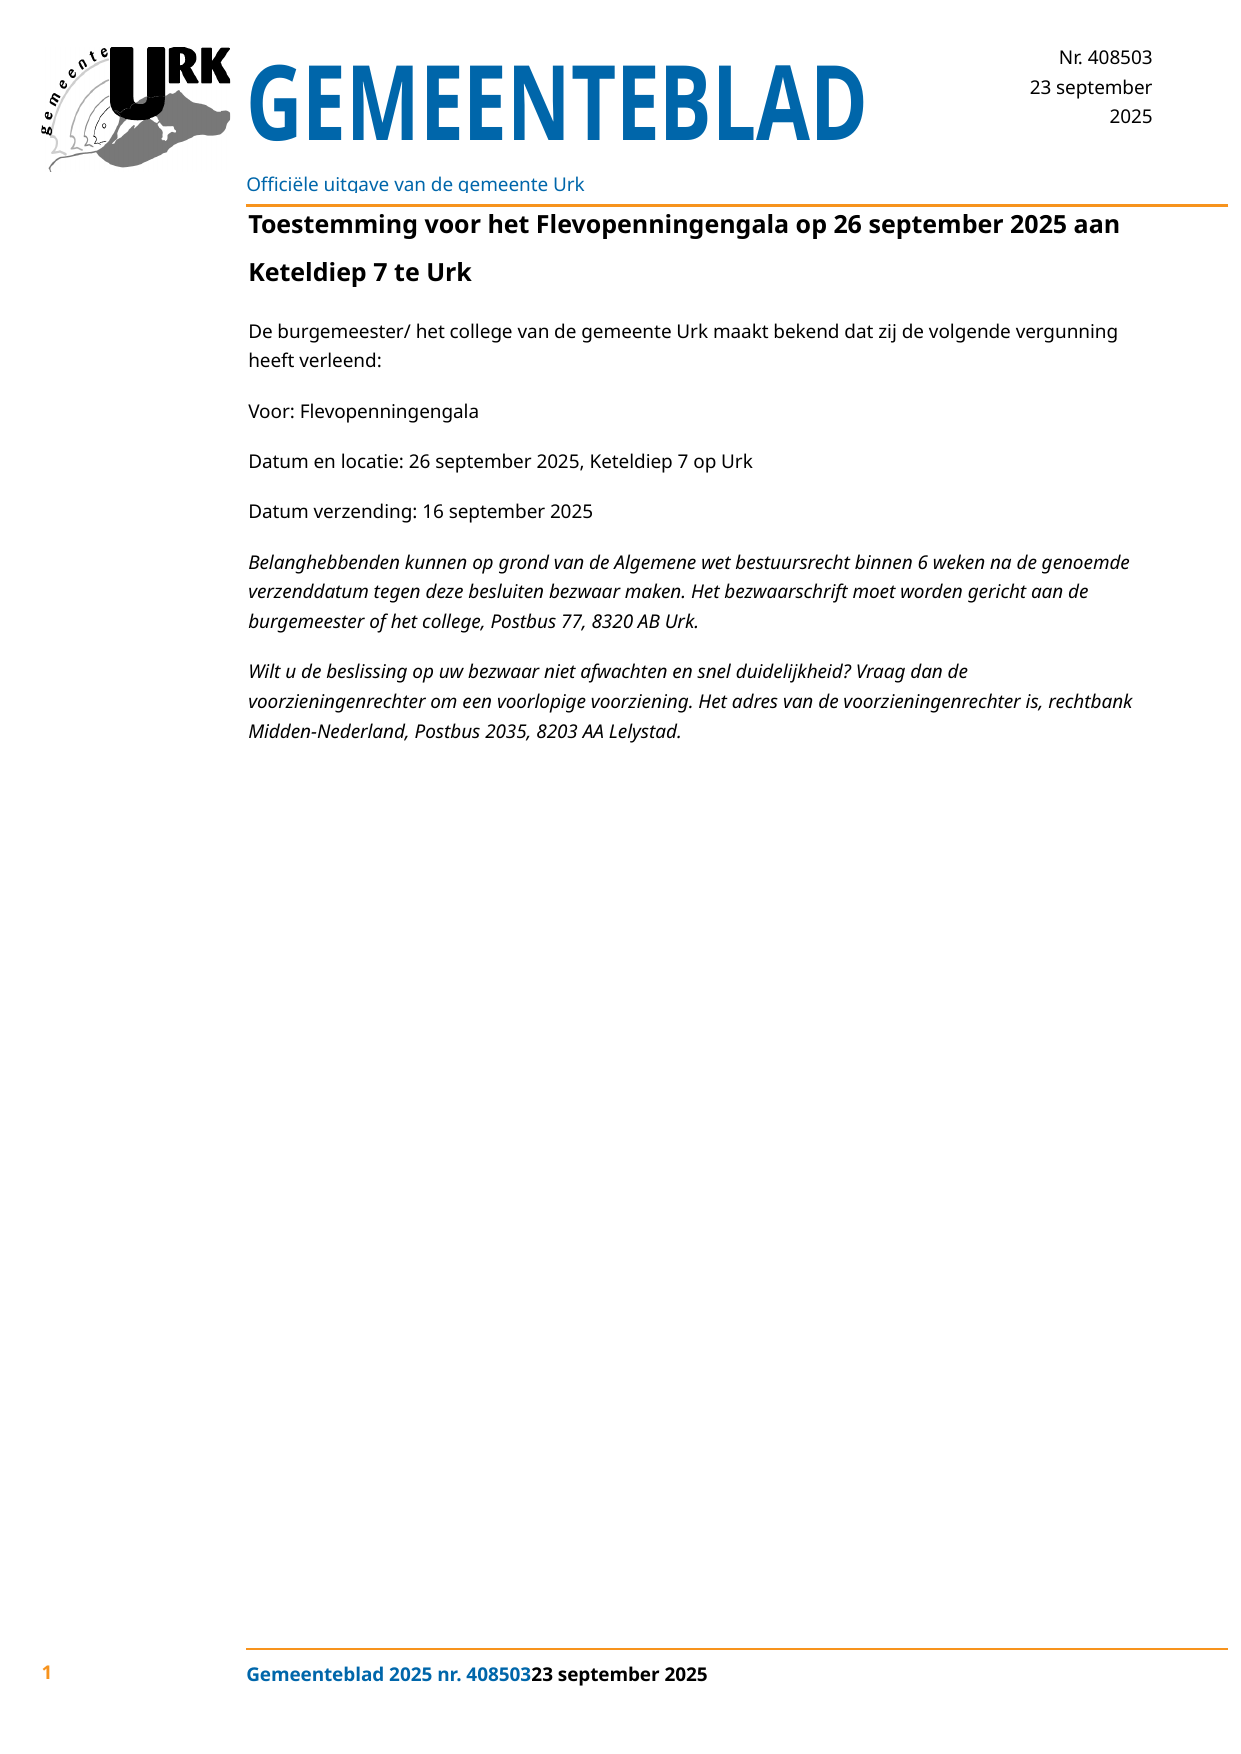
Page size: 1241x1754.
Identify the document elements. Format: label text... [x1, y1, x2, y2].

text Datum en locatie: 26 september 2025, Keteldiep 7 op Urk [248, 448, 1152, 474]
text Belanghebbenden kunnen op grond van de Algemene wet bestuursrecht binnen 6 weken na de genoemde verzenddatum tegen deze besluiten bezwaar maken. Het bezwaarschrift moet worden gericht aan de burgemeester of het college, Postbus 77, 8320 AB Urk. [248, 549, 1152, 634]
text Datum verzending: 16 september 2025 [248, 499, 1152, 524]
text Voor: Flevopenningengala [248, 398, 1152, 424]
text De burgemeester/ het college van de gemeente Urk maakt bekend dat zij de volgende vergunning heeft verleend: [248, 318, 1152, 373]
text Toestemming voor het Flevopenningengala op 26 september 2025 aan Keteldiep 7 te Urk [248, 207, 1152, 288]
text Wilt u de beslissing op uw bezwaar niet afwachten en snel duidelijkheid? Vraag dan de voorzieningenrechter om een voorlopige voorziening. Het adres van de voorzieningenrechter is, rechtbank Midden-Nederland, Postbus 2035, 8203 AA Lelystad. [248, 659, 1152, 744]
picture [41, 47, 231, 172]
